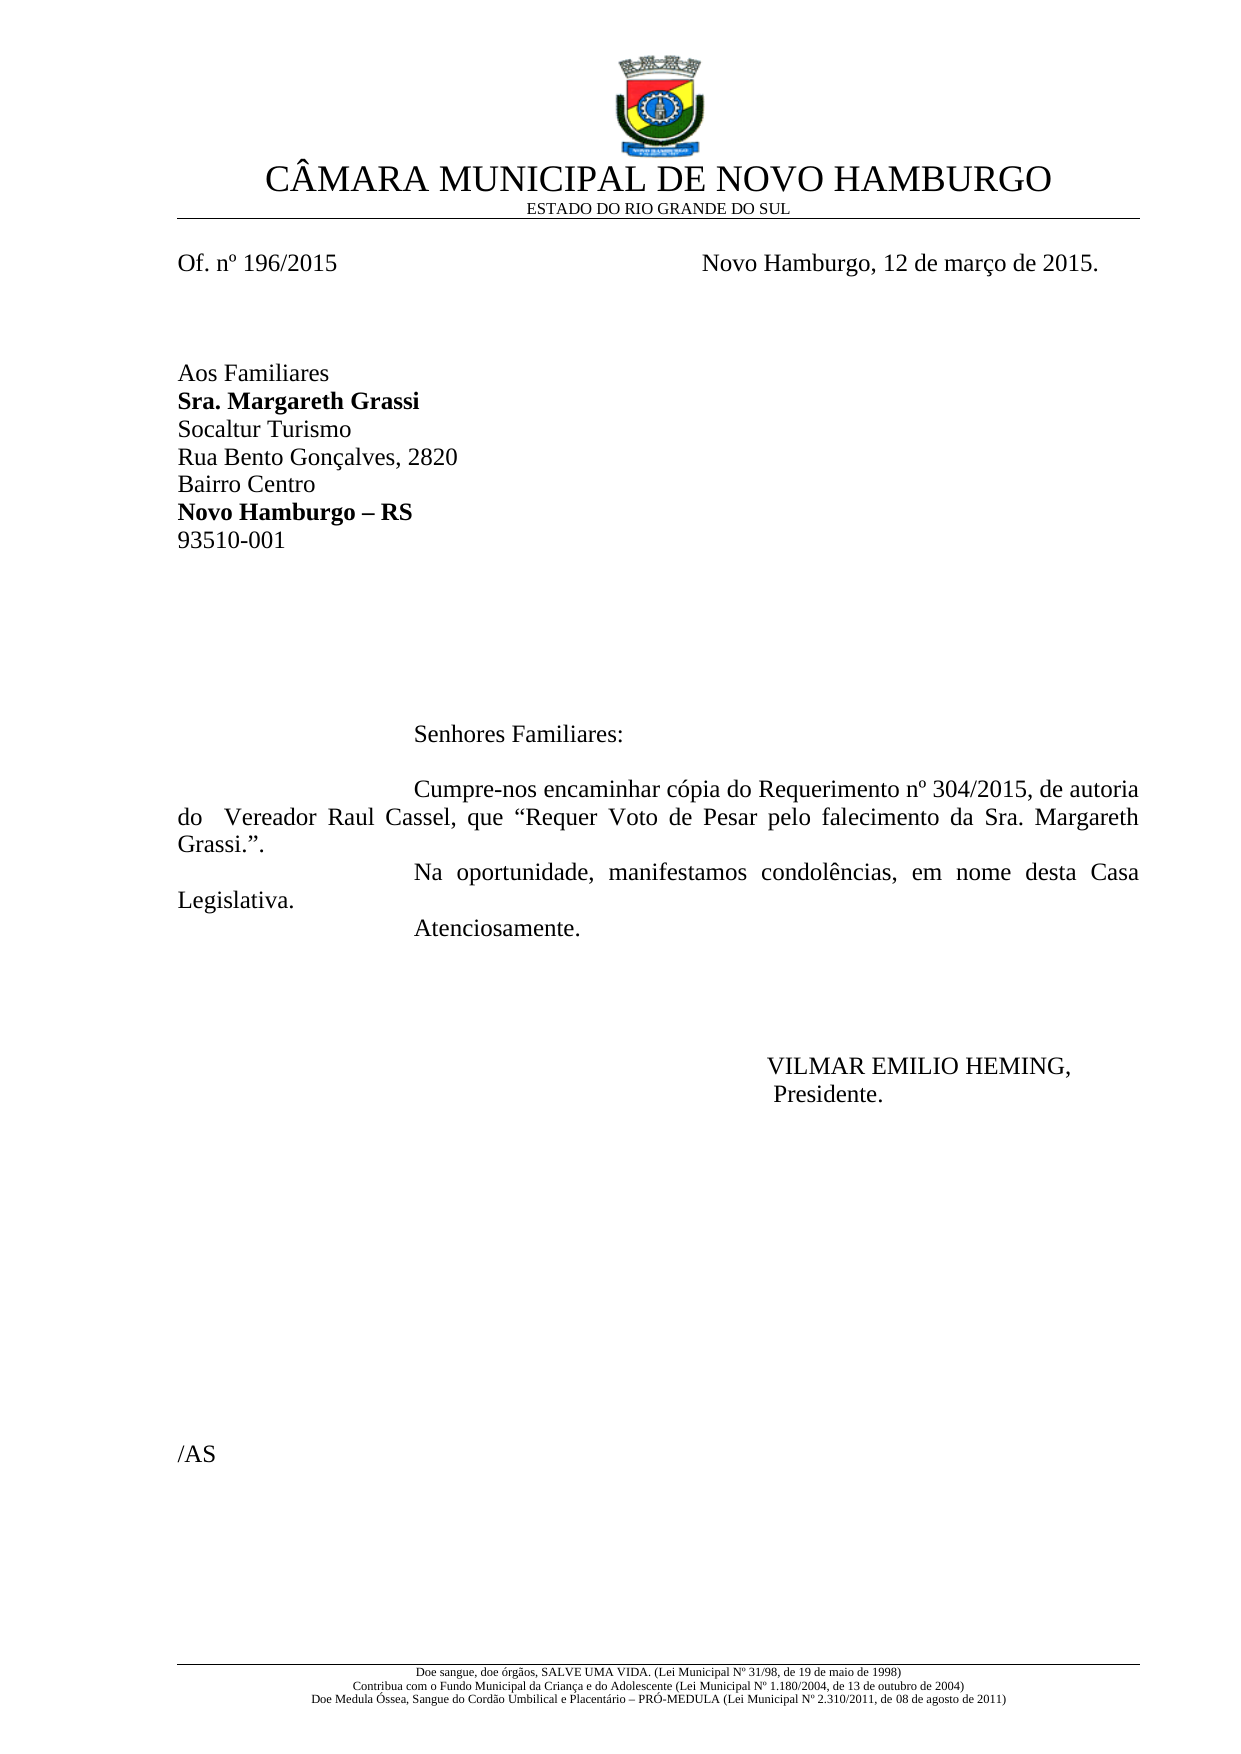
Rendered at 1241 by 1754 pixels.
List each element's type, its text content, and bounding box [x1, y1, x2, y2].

text Aos Familiares [177, 359, 1140, 387]
picture [608, 47, 709, 163]
text Rua Bento Gonçalves, 2820 [177, 443, 1140, 470]
text 93510-001 [177, 526, 1140, 553]
text /AS [177, 1440, 1140, 1468]
text Of. nº 196/2015 Novo Hamburgo, 12 de março de 2015. [177, 249, 1140, 276]
text Socaltur Turismo [177, 415, 1140, 443]
text Sra. Margareth Grassi [177, 387, 1140, 415]
text Bairro Centro [177, 470, 1140, 498]
text Presidente. [177, 1080, 1140, 1108]
text Na oportunidade, manifestamos condolências, em nome desta Casa Legislativa. [177, 858, 1140, 914]
text Senhores Familiares: [177, 720, 1140, 747]
text VILMAR EMILIO HEMING, [177, 1052, 1140, 1080]
text Novo Hamburgo – RS [177, 498, 1140, 526]
text Cumpre-nos encaminhar cópia do Requerimento nº 304/2015, de autoria do Vereador Raul Cassel, que “Requer Voto de Pesar pelo falecimento da Sra. Margareth Grassi.”. [177, 775, 1140, 858]
text Atenciosamente. [177, 914, 1140, 941]
